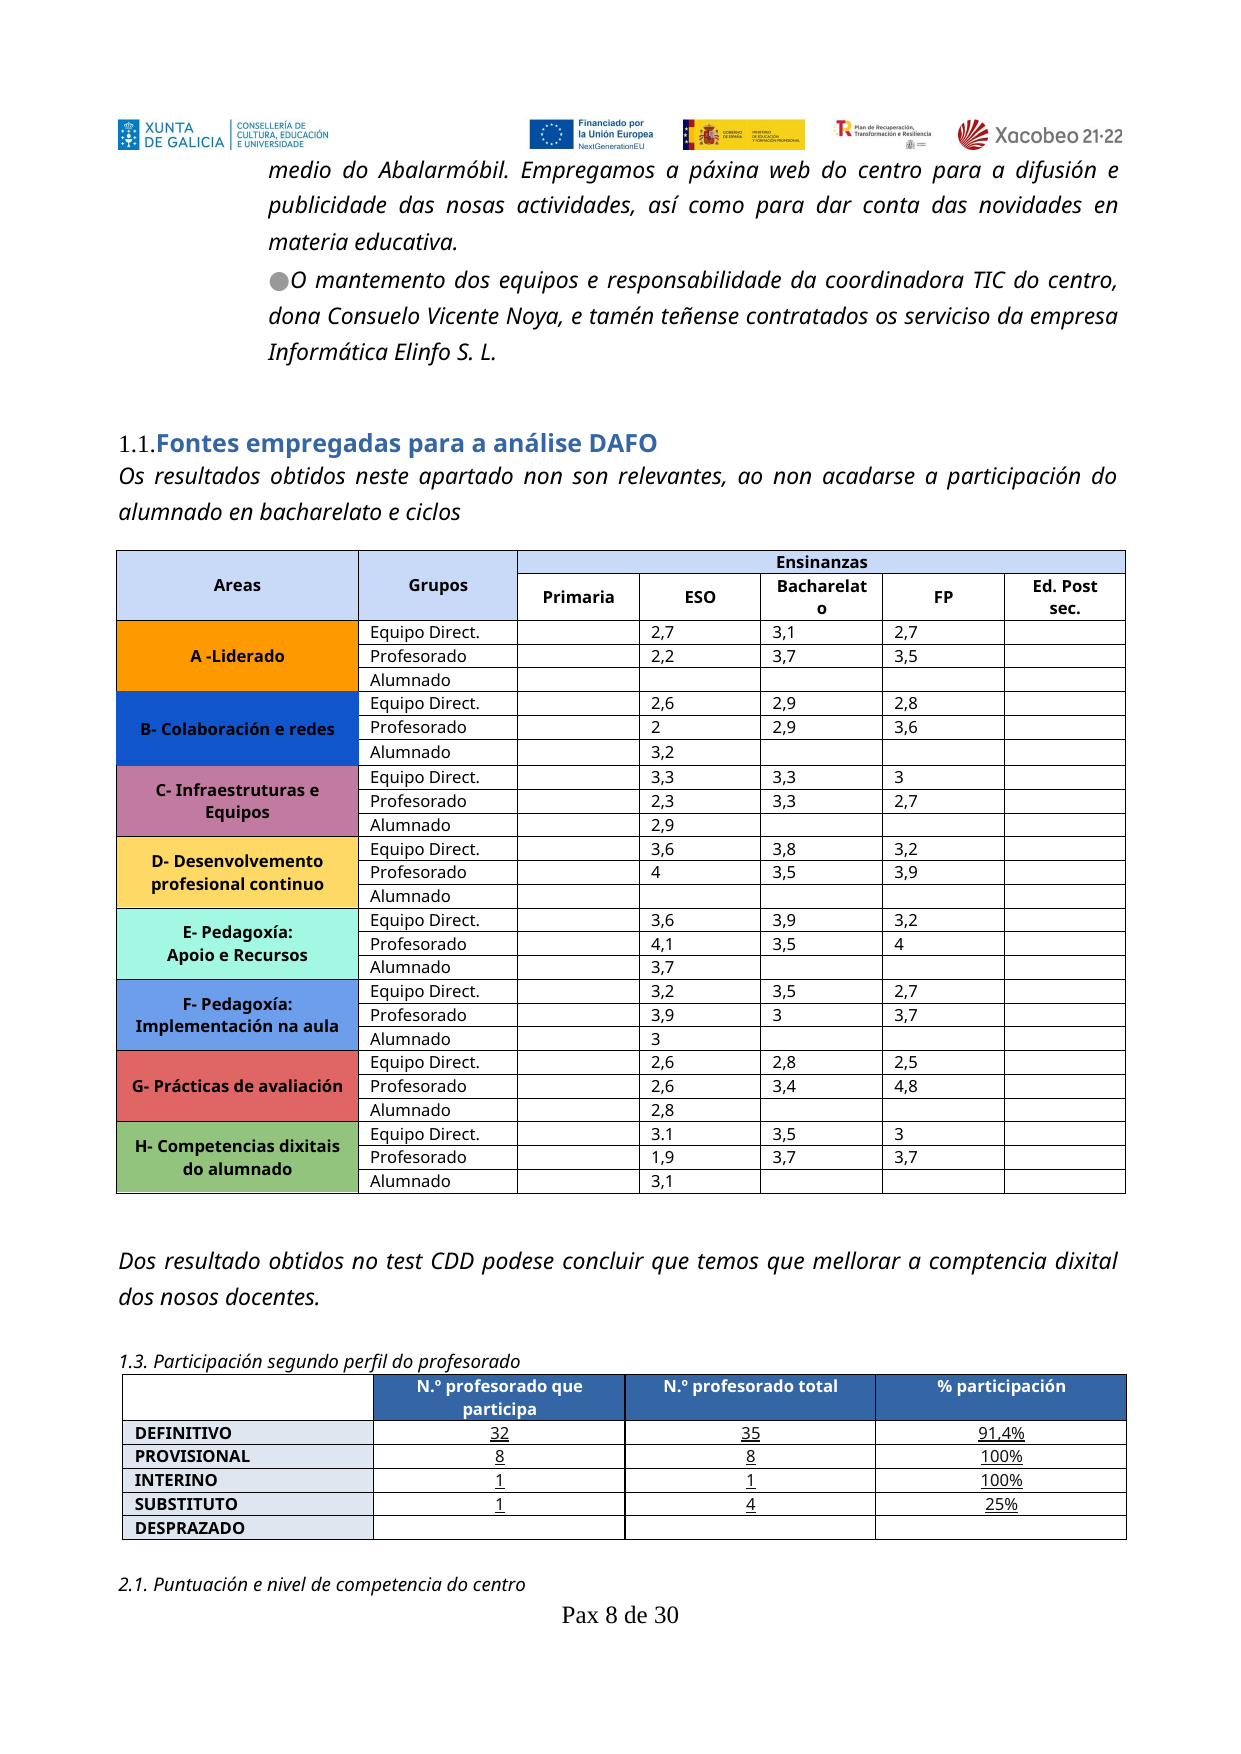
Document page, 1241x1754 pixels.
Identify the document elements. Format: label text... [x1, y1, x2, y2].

table_cell [876, 1516, 1126, 1539]
table_cell 1,9 [640, 1146, 760, 1169]
table_cell Equipo Direct. [359, 1051, 517, 1074]
table_cell [1005, 909, 1125, 931]
table_header N.º profesorado total [626, 1375, 875, 1420]
table_cell 2,6 [640, 692, 760, 715]
table_cell [518, 980, 639, 1002]
table_cell 3,9 [761, 909, 882, 931]
table_cell DEFINITIVO [123, 1421, 373, 1444]
table_cell [883, 885, 1004, 907]
table_cell C- Infraestruturas e Equipos [117, 766, 358, 836]
table_cell Equipo Direct. [359, 1122, 517, 1145]
table_cell [1005, 1004, 1125, 1026]
table_cell 3,2 [883, 837, 1004, 860]
table_cell [518, 668, 639, 691]
table_cell [883, 668, 1004, 691]
table_cell Profesorado [359, 790, 517, 812]
table_cell 1 [626, 1469, 875, 1492]
table_cell 3.1 [640, 1122, 760, 1145]
table_cell [518, 861, 639, 884]
table_cell Profesorado [359, 645, 517, 667]
table_cell Profesorado [359, 932, 517, 955]
table_cell [883, 1170, 1004, 1192]
table_cell [1005, 980, 1125, 1002]
table_cell [1005, 621, 1125, 643]
table_cell [761, 956, 882, 979]
table_cell 35 [626, 1421, 875, 1444]
table_cell 3,7 [883, 1146, 1004, 1169]
table_cell [761, 885, 882, 907]
table_cell 3,9 [640, 1004, 760, 1026]
table_cell 3,2 [640, 740, 760, 765]
table_cell [761, 740, 882, 765]
table_cell 2,5 [883, 1051, 1004, 1074]
table_cell [761, 668, 882, 691]
table_cell [1005, 814, 1125, 836]
table_cell Profesorado [359, 1146, 517, 1169]
table_cell Alumnado [359, 740, 517, 765]
text 2.1. Puntuación e nivel de competencia do centro [118, 1571, 1122, 1597]
table_cell [1005, 861, 1125, 884]
table_cell E- Pedagoxía: Apoio e Recursos [117, 909, 358, 979]
table_cell 3,6 [883, 716, 1004, 738]
table_cell Alumnado [359, 814, 517, 836]
table_cell [1005, 1051, 1125, 1074]
table_cell Alumnado [359, 1170, 517, 1192]
table_cell [518, 645, 639, 667]
table_cell 3,6 [640, 837, 760, 860]
table_cell [518, 790, 639, 812]
table_cell 3,1 [640, 1170, 760, 1192]
text Os resultados obtidos neste apartado non son relevantes, ao non acadarse a participación do alumnado en bacharelato e ciclos [118, 460, 1122, 527]
table_cell [883, 1027, 1004, 1050]
table_cell 8 [374, 1445, 624, 1468]
table_cell Bacharelato [761, 574, 882, 620]
table_cell Profesorado [359, 716, 517, 738]
table_cell 32 [374, 1421, 624, 1444]
table_cell Profesorado [359, 1004, 517, 1026]
picture [118, 118, 1123, 150]
table_cell FP [883, 574, 1004, 620]
table_cell 2,7 [640, 621, 760, 643]
table_cell [518, 1004, 639, 1026]
table_cell Equipo Direct. [359, 692, 517, 715]
table_cell Alumnado [359, 668, 517, 691]
table_cell Equipo Direct. [359, 980, 517, 1002]
table_cell 2,6 [640, 1051, 760, 1074]
table_cell 4,8 [883, 1075, 1004, 1097]
table_cell 100% [876, 1445, 1126, 1468]
table_cell [518, 766, 639, 789]
table_cell [761, 1099, 882, 1121]
table_cell [761, 1170, 882, 1192]
table_cell Alumnado [359, 1027, 517, 1050]
table_cell 2,9 [761, 716, 882, 738]
table_cell 3,7 [761, 645, 882, 667]
table_cell 3,5 [761, 980, 882, 1002]
list medio do Abalarmóbil. Empregamos a páxina web do centro para a difusión e publicidade das nosas actividades, así como para dar conta das novidades en materia educativa. [268, 153, 1122, 257]
table_cell [883, 956, 1004, 979]
table_cell [518, 885, 639, 907]
table_cell 3,2 [883, 909, 1004, 931]
table_cell [1005, 956, 1125, 979]
table_cell [1005, 645, 1125, 667]
table_cell [518, 1146, 639, 1169]
table_cell [518, 1051, 639, 1074]
table_cell B- Colaboración e redes [117, 692, 358, 765]
table_cell 2,7 [883, 621, 1004, 643]
table_cell 3,5 [761, 1122, 882, 1145]
table_cell 2,7 [883, 980, 1004, 1002]
table_cell [626, 1516, 875, 1539]
table_cell [518, 740, 639, 765]
table_cell [1005, 1099, 1125, 1121]
table_cell 3,8 [761, 837, 882, 860]
table_cell [1005, 837, 1125, 860]
table_cell 2,8 [761, 1051, 882, 1074]
table_cell 3 [761, 1004, 882, 1026]
table_cell 3,5 [761, 932, 882, 955]
table_cell 2,3 [640, 790, 760, 812]
table_cell [1005, 1122, 1125, 1145]
table_cell [1005, 1170, 1125, 1192]
table_cell 3,3 [761, 766, 882, 789]
table_cell 3,5 [883, 645, 1004, 667]
table_cell 4,1 [640, 932, 760, 955]
table_cell Equipo Direct. [359, 909, 517, 931]
table_header Grupos [359, 551, 517, 620]
text 1.3. Participación segundo perfil do profesorado [118, 1348, 1122, 1374]
list Fontes empregadas para a análise DAFO [118, 426, 1122, 460]
table_cell [1005, 692, 1125, 715]
text Dos resultado obtidos no test CDD podese concluir que temos que mellorar a comptencia dixital dos nosos docentes. [118, 1245, 1122, 1312]
table_cell 1 [374, 1469, 624, 1492]
table_header N.º profesorado que participa [374, 1375, 624, 1420]
table_cell Equipo Direct. [359, 766, 517, 789]
table_cell [518, 932, 639, 955]
table_cell 2,8 [883, 692, 1004, 715]
list O mantemento dos equipos e responsabilidade da coordinadora TIC do centro, dona Consuelo Vicente Noya, e tamén teñense contratados os serviciso da empresa Informática Elinfo S. L. [268, 261, 1122, 367]
table_cell G- Prácticas de avaliación [117, 1051, 358, 1121]
table_cell 3,7 [883, 1004, 1004, 1026]
table_cell Alumnado [359, 885, 517, 907]
table_cell [1005, 1146, 1125, 1169]
table_cell SUBSTITUTO [123, 1493, 373, 1515]
table_cell [640, 885, 760, 907]
table_cell 2,7 [883, 790, 1004, 812]
table_cell 100% [876, 1469, 1126, 1492]
table_cell A -Liderado [117, 621, 358, 691]
table_cell [518, 1099, 639, 1121]
table_cell 4 [626, 1493, 875, 1515]
table_cell [374, 1516, 624, 1539]
table_cell H- Competencias dixitais do alumnado [117, 1122, 358, 1192]
table_cell 3,4 [761, 1075, 882, 1097]
table_cell 2,9 [640, 814, 760, 836]
table_cell 3,7 [761, 1146, 882, 1169]
table_cell [883, 814, 1004, 836]
table_cell Equipo Direct. [359, 837, 517, 860]
table_cell 3,9 [883, 861, 1004, 884]
table_cell [518, 716, 639, 738]
table_cell [1005, 1075, 1125, 1097]
table_cell 2 [640, 716, 760, 738]
table_cell [883, 740, 1004, 765]
table_cell 91,4% [876, 1421, 1126, 1444]
table_cell 25% [876, 1493, 1126, 1515]
table_cell INTERINO [123, 1469, 373, 1492]
table_cell [518, 692, 639, 715]
table_header [123, 1375, 373, 1420]
table_cell [518, 814, 639, 836]
table_cell [1005, 885, 1125, 907]
table_cell [1005, 1027, 1125, 1050]
table_cell [1005, 932, 1125, 955]
table_cell [518, 909, 639, 931]
table_cell DESPRAZADO [123, 1516, 373, 1539]
table_cell [1005, 740, 1125, 765]
table_cell 4 [640, 861, 760, 884]
table_cell 2,6 [640, 1075, 760, 1097]
table_cell [518, 1122, 639, 1145]
table_cell 3,2 [640, 980, 760, 1002]
table_cell [1005, 790, 1125, 812]
table_header Ensinanzas [518, 551, 1125, 573]
table_cell [518, 621, 639, 643]
table_cell 3 [883, 1122, 1004, 1145]
table_cell [518, 1075, 639, 1097]
table_cell 3,3 [761, 790, 882, 812]
table_cell D- Desenvolvemento profesional continuo [117, 837, 358, 907]
table_cell 3,3 [640, 766, 760, 789]
table_cell PROVISIONAL [123, 1445, 373, 1468]
table_cell [883, 1099, 1004, 1121]
table_cell Alumnado [359, 956, 517, 979]
table_cell Alumnado [359, 1099, 517, 1121]
table_cell [518, 956, 639, 979]
table_cell 3 [640, 1027, 760, 1050]
table_cell 2,8 [640, 1099, 760, 1121]
table_cell [518, 1027, 639, 1050]
table_cell Profesorado [359, 1075, 517, 1097]
table_cell [640, 668, 760, 691]
table_header % participación [876, 1375, 1126, 1420]
table_cell Equipo Direct. [359, 621, 517, 643]
table_header Areas [117, 551, 358, 620]
table_cell 3,7 [640, 956, 760, 979]
table_cell [761, 814, 882, 836]
table_cell [518, 837, 639, 860]
table_cell 2,2 [640, 645, 760, 667]
table_cell 2,9 [761, 692, 882, 715]
table_cell 3,6 [640, 909, 760, 931]
table_cell Primaria [518, 574, 639, 620]
table_cell 1 [374, 1493, 624, 1515]
table_cell F- Pedagoxía: Implementación na aula [117, 980, 358, 1050]
table_cell [1005, 716, 1125, 738]
table_cell Ed. Post sec. [1005, 574, 1125, 620]
table_cell 3 [883, 766, 1004, 789]
table_cell [1005, 766, 1125, 789]
table_cell 3,5 [761, 861, 882, 884]
table_cell Profesorado [359, 861, 517, 884]
table_cell 3,1 [761, 621, 882, 643]
table_cell [518, 1170, 639, 1192]
table_cell 8 [626, 1445, 875, 1468]
table_cell ESO [640, 574, 760, 620]
table_cell [761, 1027, 882, 1050]
table_cell 4 [883, 932, 1004, 955]
table_cell [1005, 668, 1125, 691]
